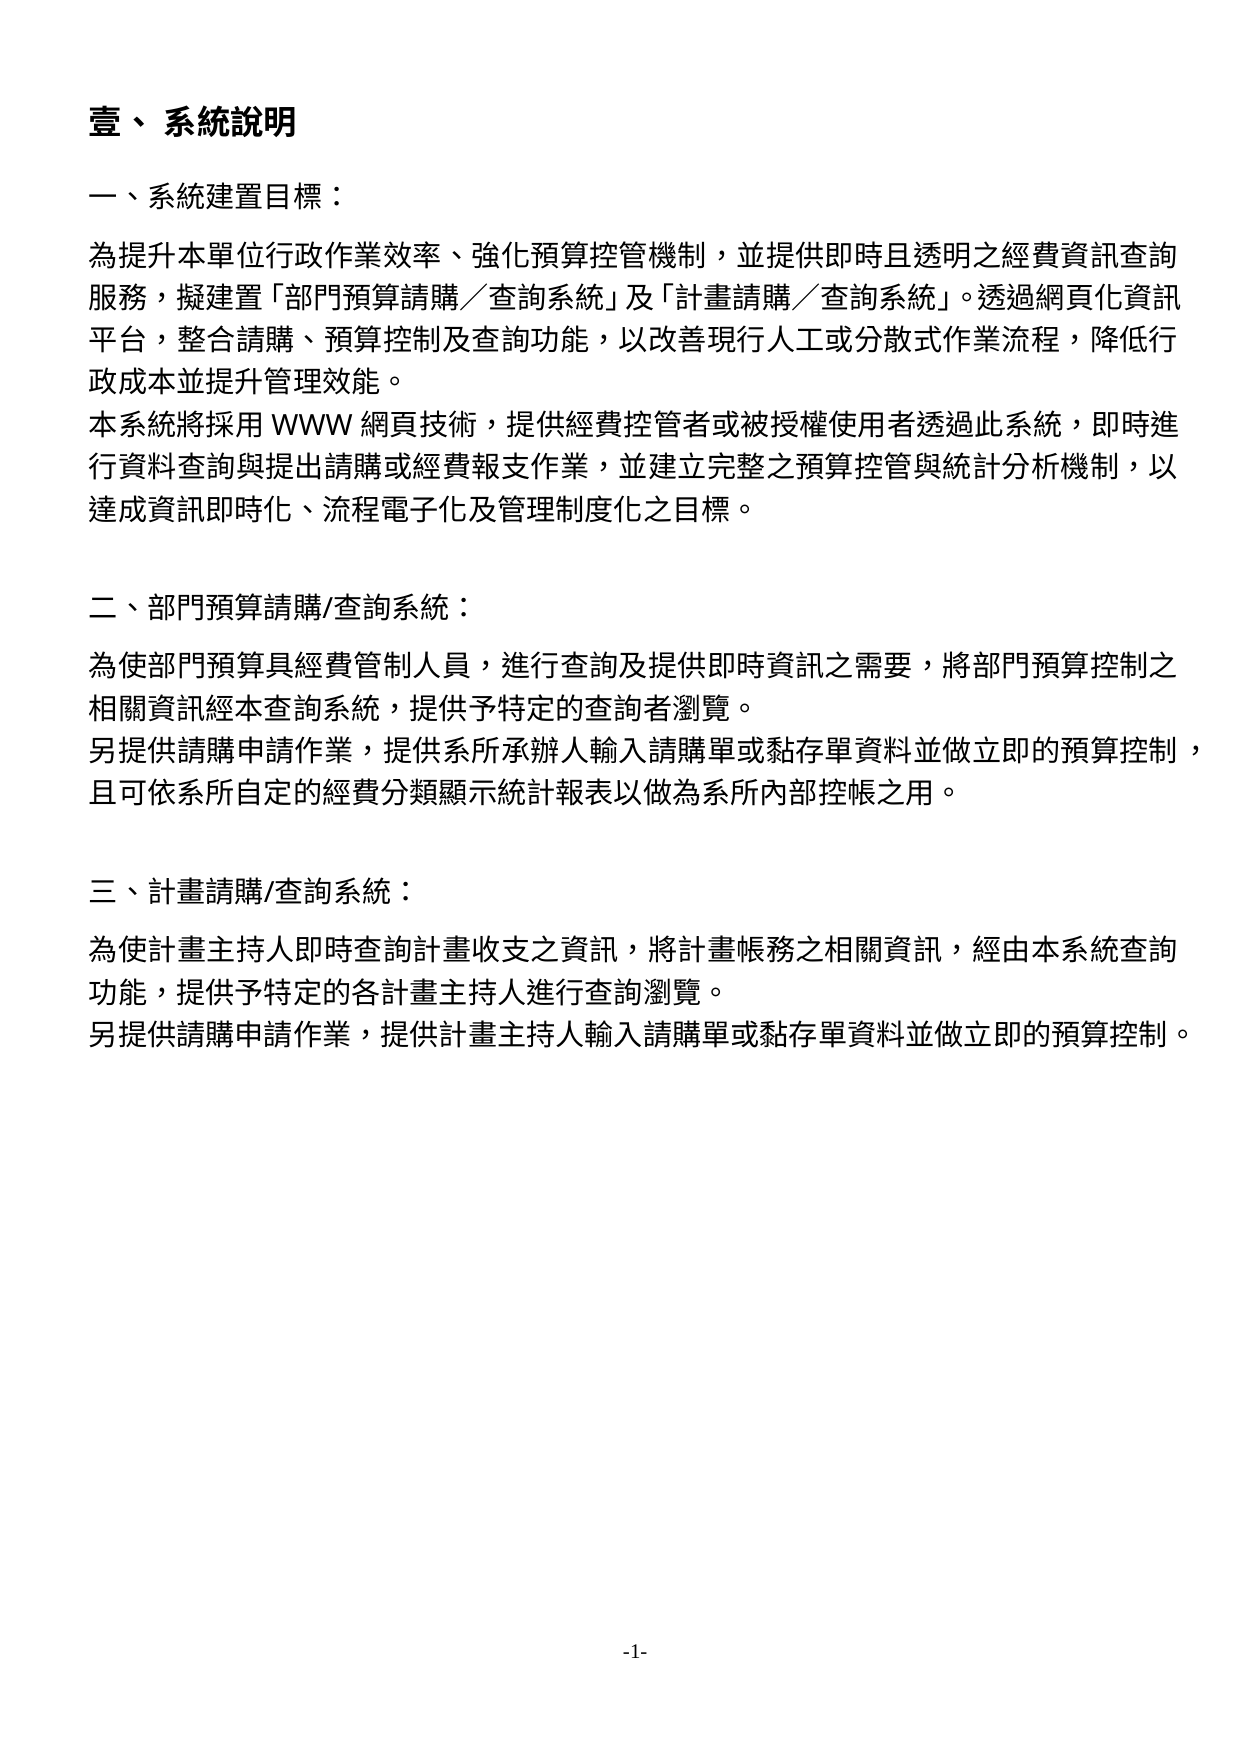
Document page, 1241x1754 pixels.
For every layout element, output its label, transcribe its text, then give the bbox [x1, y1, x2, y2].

subtitle 一、系統建置目標： [89, 157, 1181, 232]
text 為使計畫主持人即時查詢計畫收支之資訊，將計畫帳務之相關資訊，經由本系統查詢功能，提供予特定的各計畫主持人進行查詢瀏覽。 [89, 927, 1181, 1011]
text 為提升本單位行政作業效率、強化預算控管機制，並提供即時且透明之經費資訊查詢服務，擬建置「部門預算請購／查詢系統」及「計畫請購／查詢系統」。透過網頁化資訊平台，整合請購、預算控制及查詢功能，以改善現行人工或分散式作業流程，降低行政成本並提升管理效能。 [89, 232, 1181, 401]
subtitle 系統說明 [89, 82, 1181, 157]
text 為使部門預算具經費管制人員，進行查詢及提供即時資訊之需要，將部門預算控制之相關資訊經本查詢系統，提供予特定的查詢者瀏覽。 [89, 643, 1181, 728]
text 另提供請購申請作業，提供系所承辦人輸入請購單或黏存單資料並做立即的預算控制，且可依系所自定的經費分類顯示統計報表以做為系所內部控帳之用。 [89, 728, 1181, 812]
subtitle 二、部門預算請購/查詢系統： [89, 568, 1181, 643]
text 本系統將採用 WWW 網頁技術，提供經費控管者或被授權使用者透過此系統，即時進行資料查詢與提出請購或經費報支作業，並建立完整之預算控管與統計分析機制，以達成資訊即時化、流程電子化及管理制度化之目標。 [89, 401, 1181, 528]
text 另提供請購申請作業，提供計畫主持人輸入請購單或黏存單資料並做立即的預算控制。 [89, 1011, 1181, 1054]
subtitle 三、計畫請購/查詢系統： [89, 852, 1181, 927]
